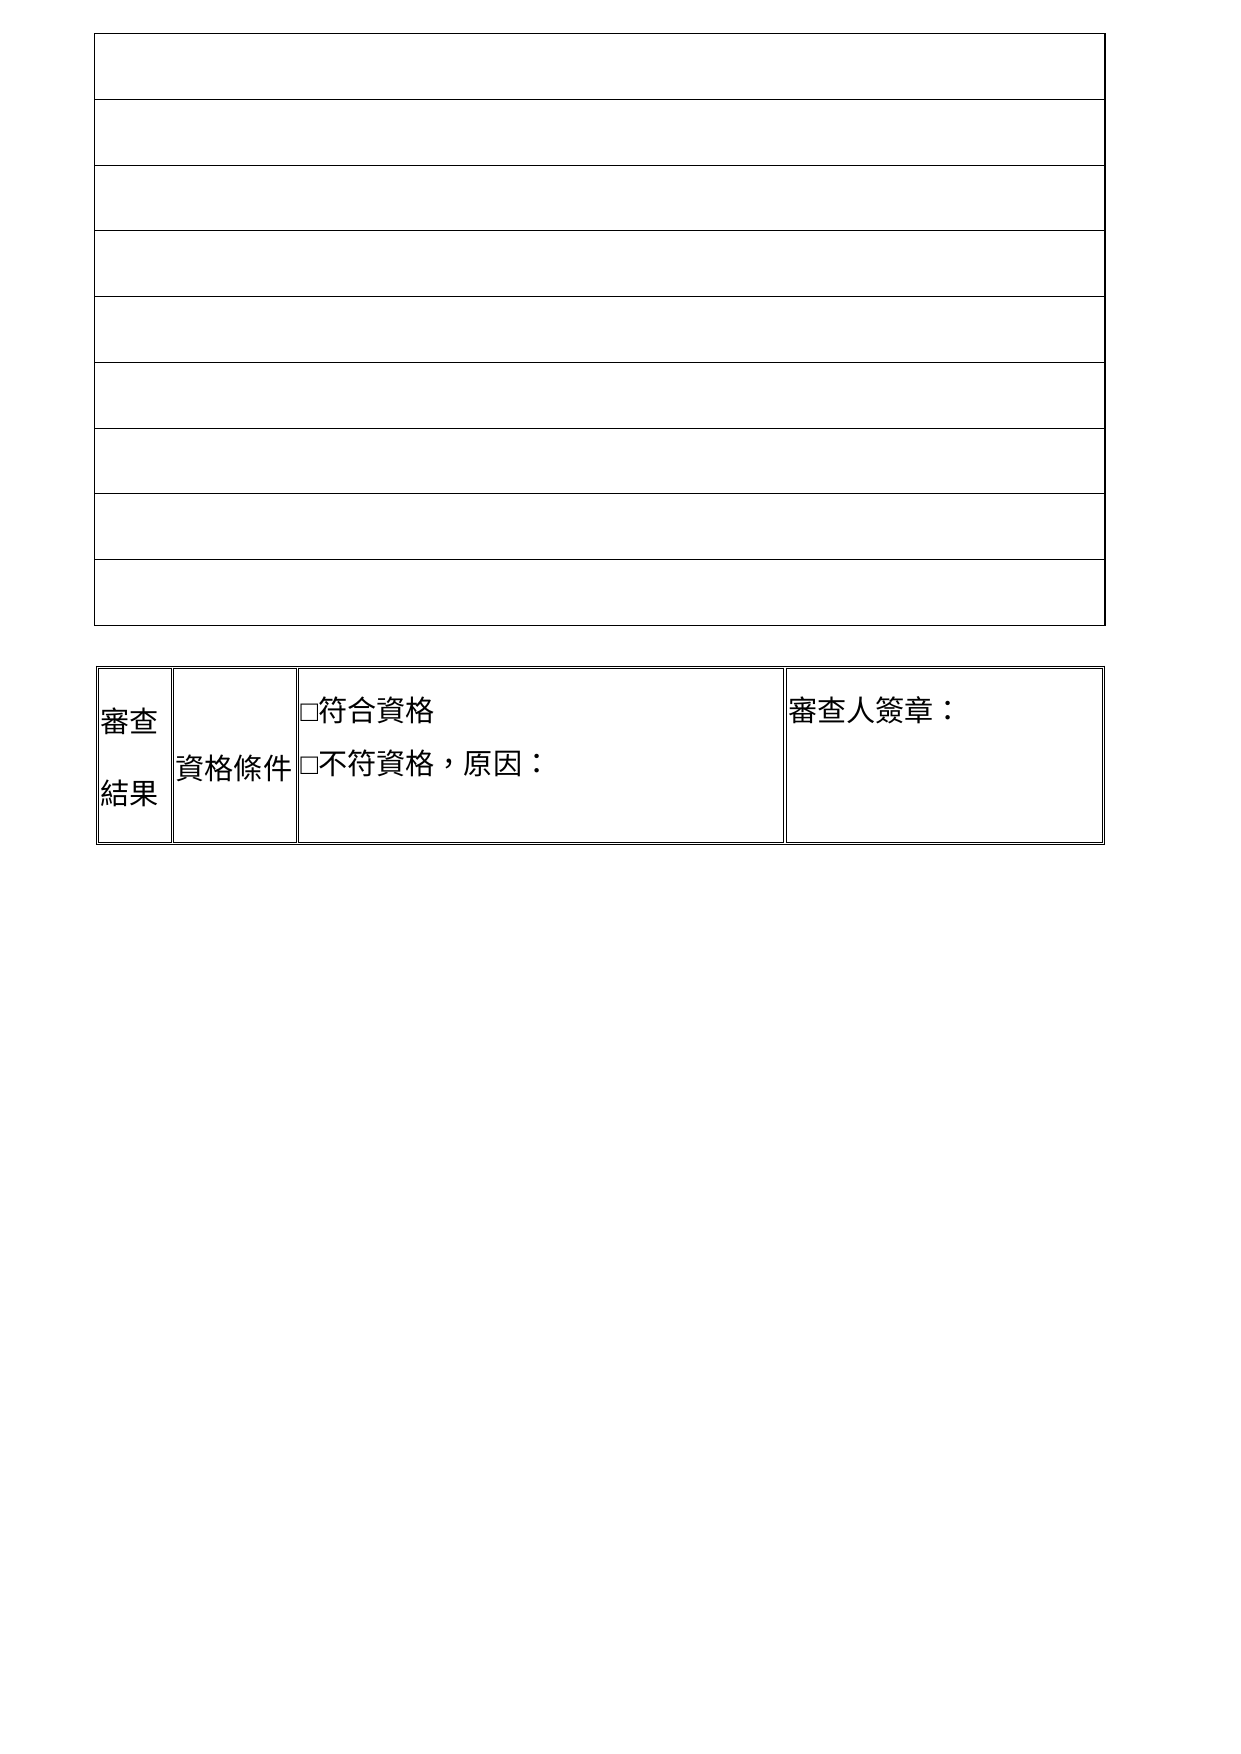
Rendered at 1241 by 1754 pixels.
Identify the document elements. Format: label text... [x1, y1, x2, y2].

table_header □符合資格 □不符資格，原因： [299, 669, 783, 842]
table_cell [95, 166, 1104, 230]
table_cell [95, 231, 1104, 296]
table_cell [95, 100, 1104, 165]
table_header 審查 結果 [99, 669, 171, 842]
table_header 審查人簽章： [787, 669, 1102, 842]
table_cell [95, 560, 1104, 625]
table_cell [95, 297, 1104, 362]
table_cell [95, 494, 1104, 559]
table_header 資格條件 [174, 669, 296, 842]
table_cell [95, 429, 1104, 493]
table_cell [95, 363, 1104, 428]
table_cell [95, 34, 1104, 99]
